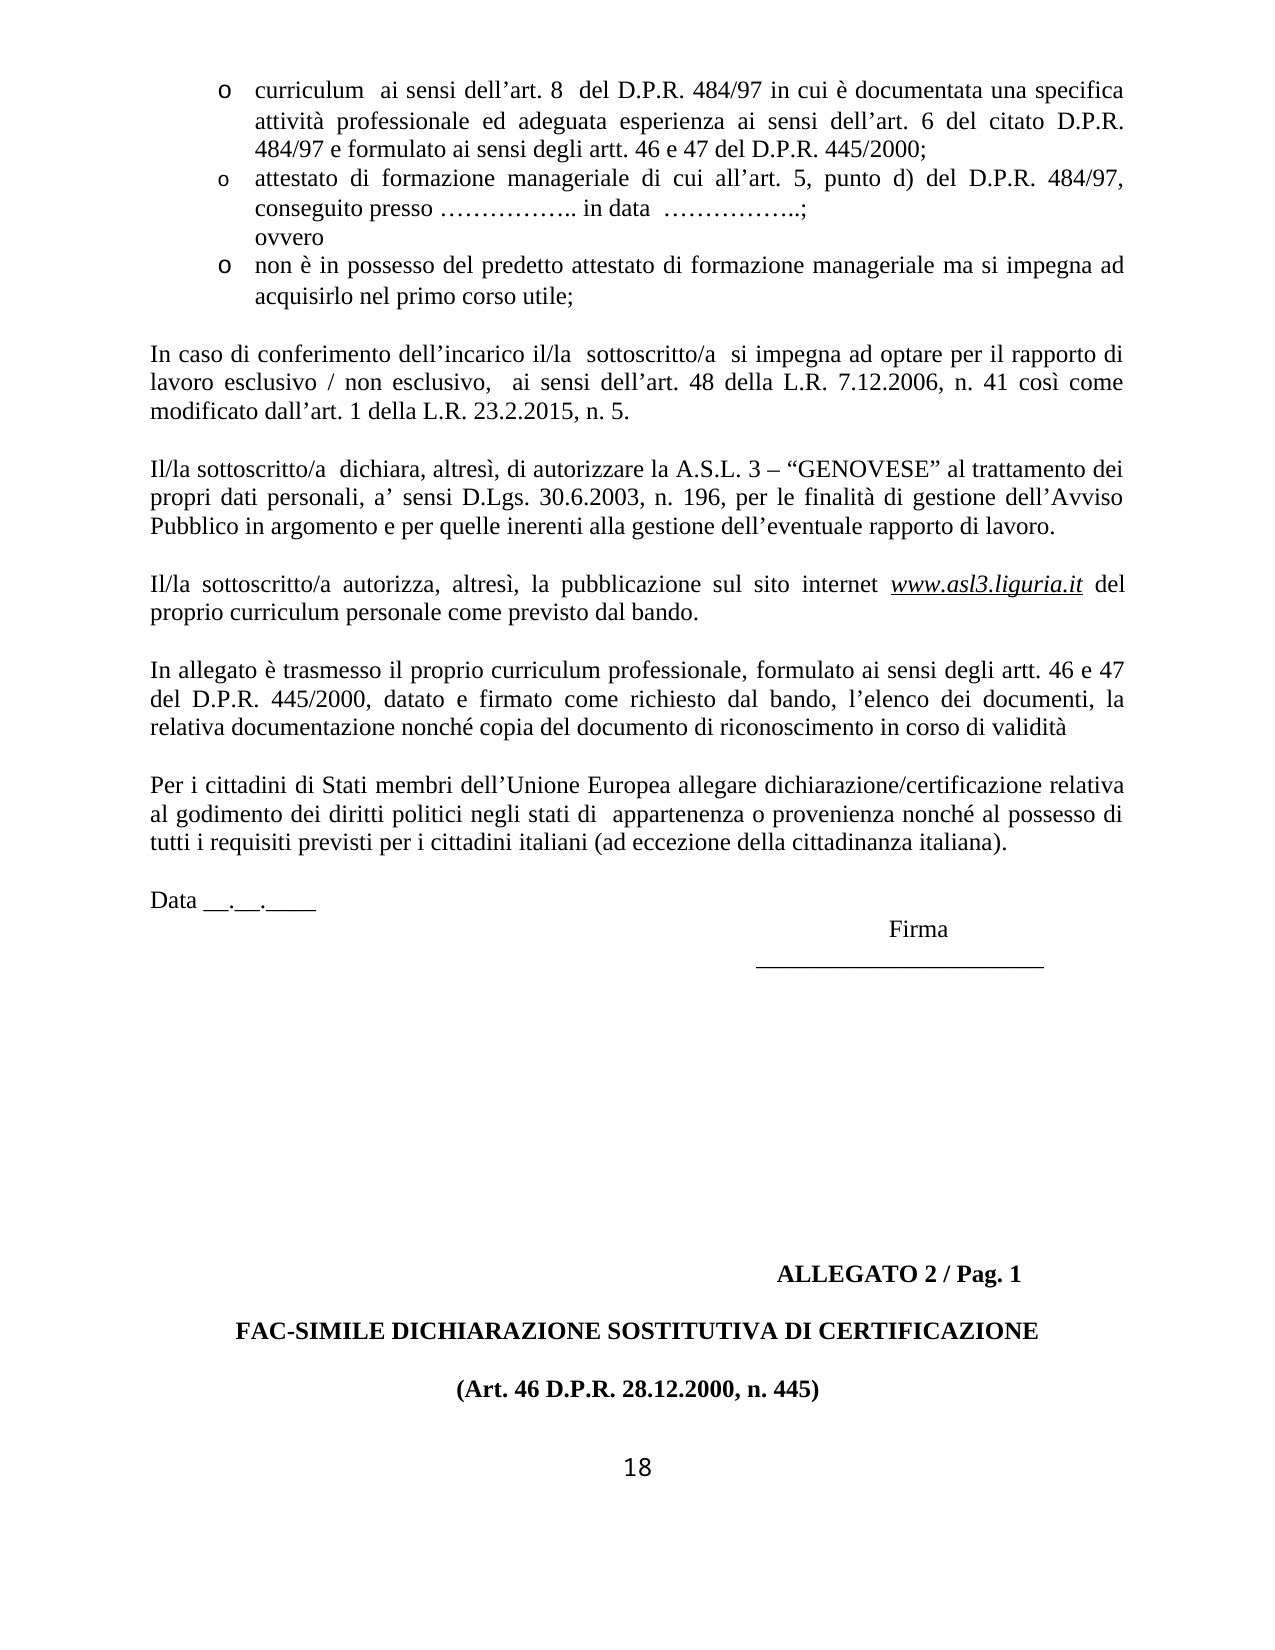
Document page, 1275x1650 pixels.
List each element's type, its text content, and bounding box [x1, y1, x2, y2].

text Per i cittadini di Stati membri dell’Unione Europea allegare dichiarazione/certificazione relativa al godimento dei diritti politici negli stati di appartenenza o provenienza nonché al possesso di tutti i requisiti previsti per i cittadini italiani (ad eccezione della cittadinanza italiana). [150, 770, 1125, 856]
list non è in possesso del predetto attestato di formazione manageriale ma si impegna ad acquisirlo nel primo corso utile; [217, 250, 1125, 310]
text Firma [150, 914, 1125, 942]
text ALLEGATO 2 / Pag. 1 [260, 1259, 1125, 1287]
text In allegato è trasmesso il proprio curriculum professionale, formulato ai sensi degli artt. 46 e 47 del D.P.R. 445/2000, datato e firmato come richiesto dal bando, l’elenco dei documenti, la relativa documentazione nonché copia del documento di riconoscimento in corso di validità [150, 655, 1125, 741]
list attestato di formazione manageriale di cui all’art. 5, punto d) del D.P.R. 484/97, conseguito presso …………….. in data ……………..; [217, 163, 1125, 222]
text ovvero [210, 222, 1125, 250]
list curriculum ai sensi dell’art. 8 del D.P.R. 484/97 in cui è documentata una specifica attività professionale ed adeguata esperienza ai sensi dell’art. 6 del citato D.P.R. 484/97 e formulato ai sensi degli artt. 46 e 47 del D.P.R. 445/2000; [217, 75, 1125, 163]
text Il/la sottoscritto/a autorizza, altresì, la pubblicazione sul sito internet www.asl3.liguria.it del proprio curriculum personale come previsto dal bando. [150, 569, 1125, 626]
text Il/la sottoscritto/a dichiara, altresì, di autorizzare la A.S.L. 3 – “GENOVESE” al trattamento dei propri dati personali, a’ sensi D.Lgs. 30.6.2003, n. 196, per le finalità di gestione dell’Avviso Pubblico in argomento e per quelle inerenti alla gestione dell’eventuale rapporto di lavoro. [150, 454, 1125, 540]
text FAC-SIMILE DICHIARAZIONE SOSTITUTIVA DI CERTIFICAZIONE [150, 1316, 1125, 1345]
text (Art. 46 D.P.R. 28.12.2000, n. 445) [150, 1374, 1125, 1402]
text In caso di conferimento dell’incarico il/la sottoscritto/a si impegna ad optare per il rapporto di lavoro esclusivo / non esclusivo, ai sensi dell’art. 48 della L.R. 7.12.2006, n. 41 così come modificato dall’art. 1 della L.R. 23.2.2015, n. 5. [150, 339, 1125, 425]
text Data __.__.____ [150, 885, 1125, 914]
text _______________________ [150, 942, 1125, 971]
